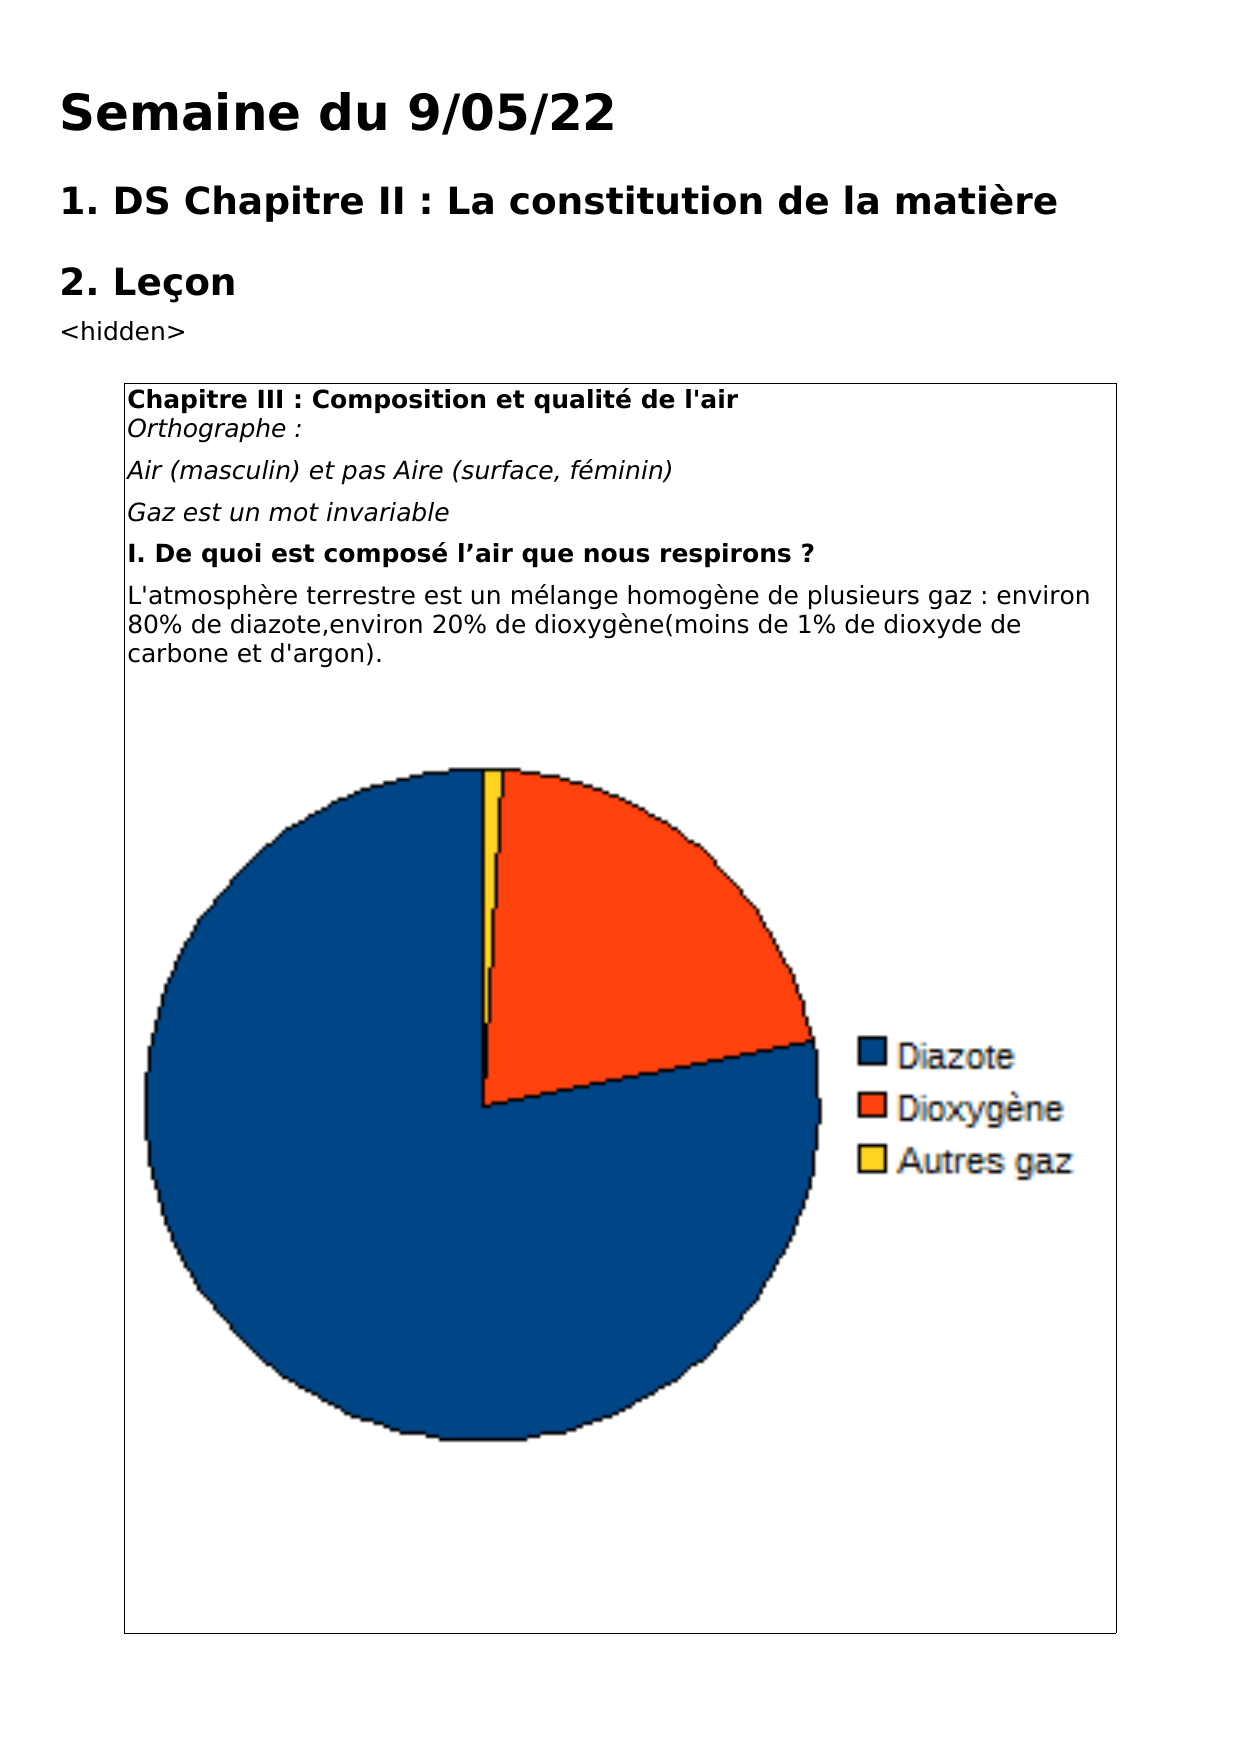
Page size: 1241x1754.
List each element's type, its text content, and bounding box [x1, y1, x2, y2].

table_header Chapitre III : Composition et qualité de l'air Orthographe : Air (masculin) et pas Aire (surface, féminin) Gaz est un mot invariable I. De quoi est composé l’air que nous respirons ? L'atmosphère terrestre est un mélange homogène de plusieurs gaz : environ 80% de diazote,environ 20% de dioxygène(moins de 1% de dioxyde de carbone et d'argon). [125, 384, 1116, 1633]
subtitle 2. Leçon [59, 261, 1181, 304]
subtitle Semaine du 9/05/22 [59, 84, 1181, 142]
picture [127, 681, 1114, 1547]
subtitle 1. DS Chapitre II : La constitution de la matière [59, 180, 1181, 223]
text <hidden> [59, 317, 1181, 346]
